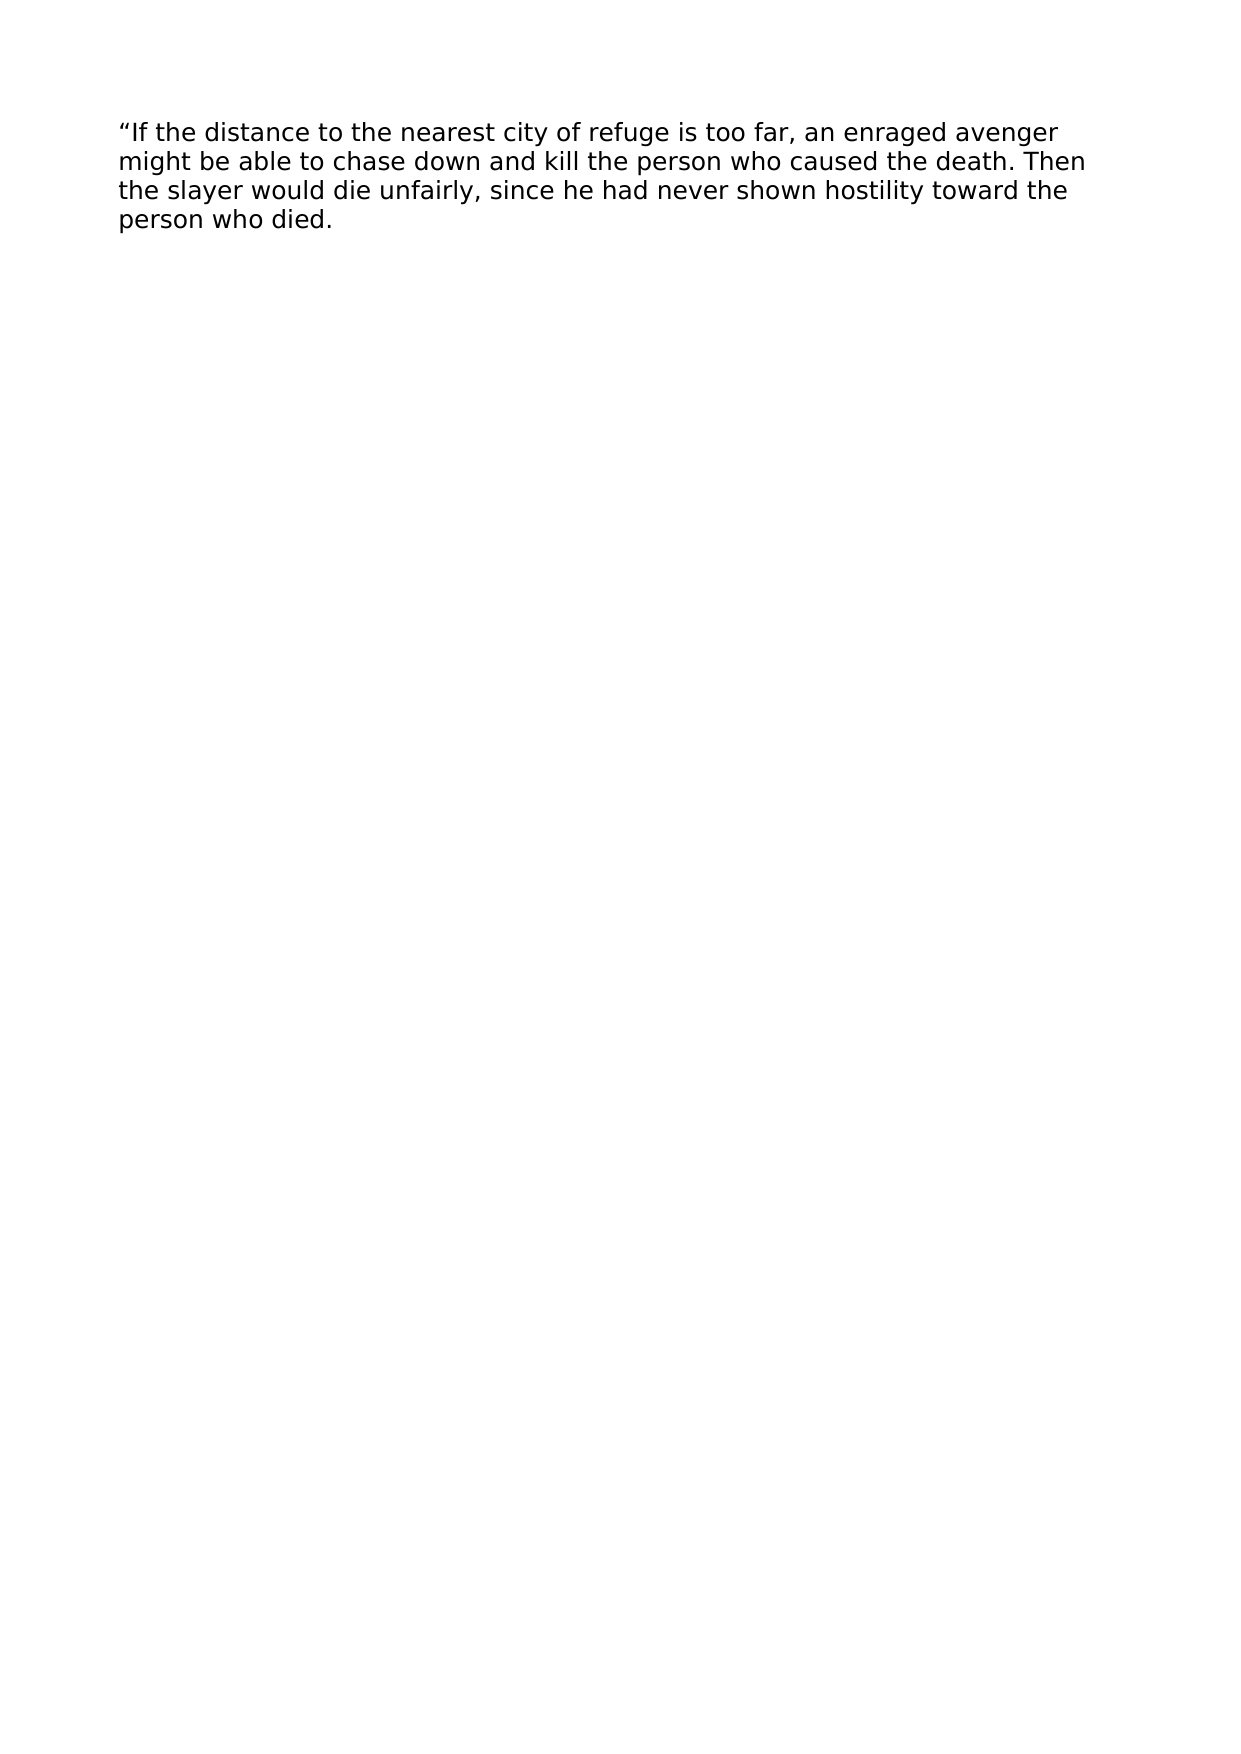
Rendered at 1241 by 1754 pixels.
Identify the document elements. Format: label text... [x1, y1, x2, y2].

text “If the distance to the nearest city of refuge is too far, an enraged avenger might be able to chase down and kill the person who caused the death. Then the slayer would die unfairly, since he had never shown hostility toward the person who died. [118, 118, 1122, 235]
